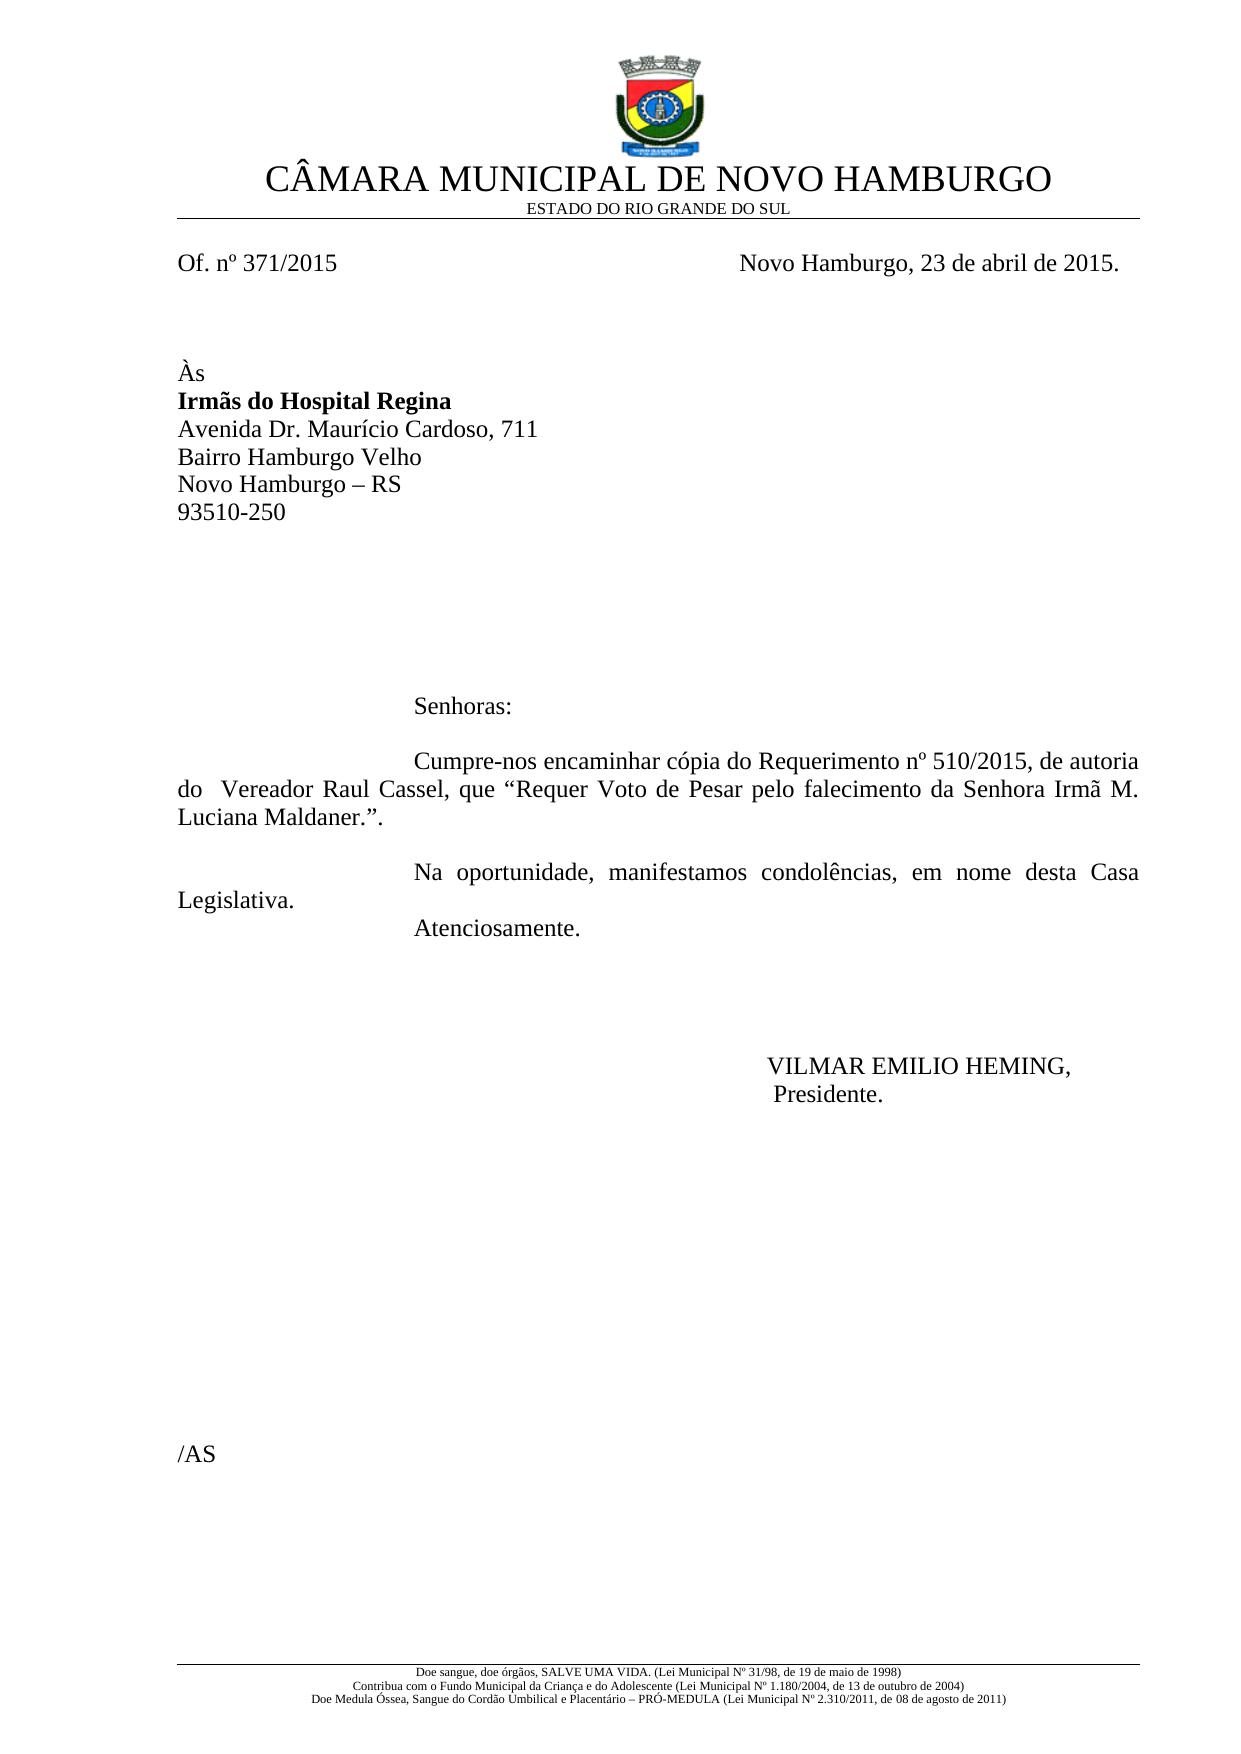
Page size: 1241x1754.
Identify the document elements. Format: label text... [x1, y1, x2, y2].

text Senhoras: [177, 692, 1140, 720]
text 93510-250 [177, 498, 1140, 526]
text /AS [177, 1440, 1140, 1468]
text Às [177, 359, 1140, 387]
text Atenciosamente. [177, 914, 1140, 941]
text Irmãs do Hospital Regina [177, 387, 1140, 415]
text Cumpre-nos encaminhar cópia do Requerimento nº 510/2015, de autoria do Vereador Raul Cassel, que “Requer Voto de Pesar pelo falecimento da Senhora Irmã M. Luciana Maldaner.”. [177, 747, 1140, 831]
text VILMAR EMILIO HEMING, [177, 1052, 1140, 1080]
text Na oportunidade, manifestamos condolências, em nome desta Casa Legislativa. [177, 858, 1140, 914]
picture [608, 47, 709, 163]
text Of. nº 371/2015 Novo Hamburgo, 23 de abril de 2015. [177, 249, 1140, 276]
text Presidente. [177, 1080, 1140, 1108]
text Novo Hamburgo – RS [177, 470, 1140, 498]
text Avenida Dr. Maurício Cardoso, 711 [177, 415, 1140, 443]
text Bairro Hamburgo Velho [177, 443, 1140, 470]
